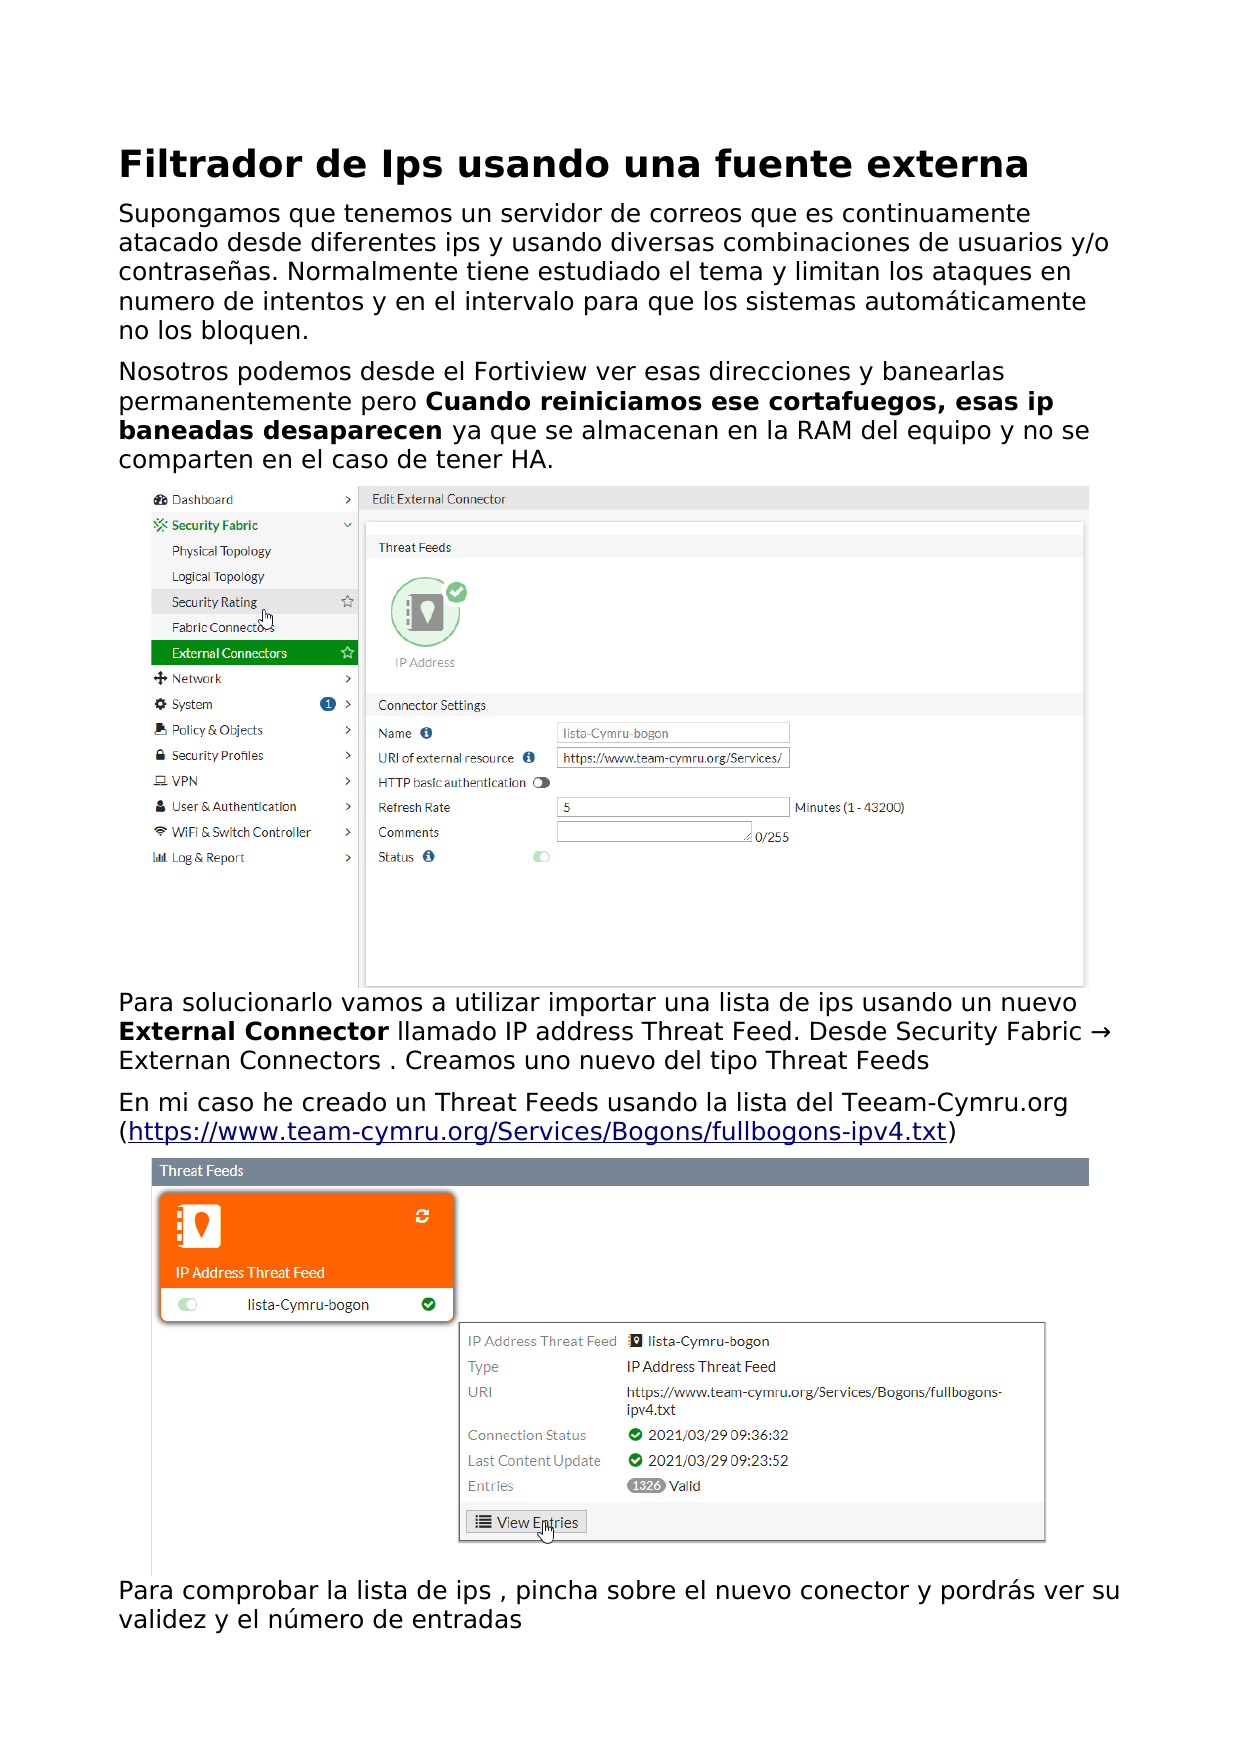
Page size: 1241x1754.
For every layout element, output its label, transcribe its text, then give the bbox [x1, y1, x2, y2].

text Para comprobar la lista de ips , pincha sobre el nuevo conector y pordrás ver su validez y el número de entradas [118, 1159, 1122, 1634]
text Para solucionarlo vamos a utilizar importar una lista de ips usando un nuevo External Connector llamado IP address Threat Feed. Desde Security Fabric → Externan Connectors . Creamos uno nuevo del tipo Threat Feeds [118, 487, 1122, 1075]
text Supongamos que tenemos un servidor de correos que es continuamente atacado desde diferentes ips y usando diversas combinaciones de usuarios y/o contraseñas. Normalmente tiene estudiado el tema y limitan los ataques en numero de intentos y en el intervalo para que los sistemas automáticamente no los bloquen. [118, 199, 1122, 345]
picture [151, 486, 1089, 988]
subtitle Filtrador de Ips usando una fuente externa [118, 143, 1122, 187]
text En mi caso he creado un Threat Feeds usando la lista del Teeam-Cymru.org (https://www.team-cymru.org/Services/Bogons/fullbogons-ipv4.txt) [118, 1088, 1122, 1146]
text Nosotros podemos desde el Fortiview ver esas direcciones y banearlas permanentemente pero Cuando reiniciamos ese cortafuegos, esas ip baneadas desaparecen ya que se almacenan en la RAM del equipo y no se comparten en el caso de tener HA. [118, 358, 1122, 474]
picture [151, 1158, 1089, 1576]
